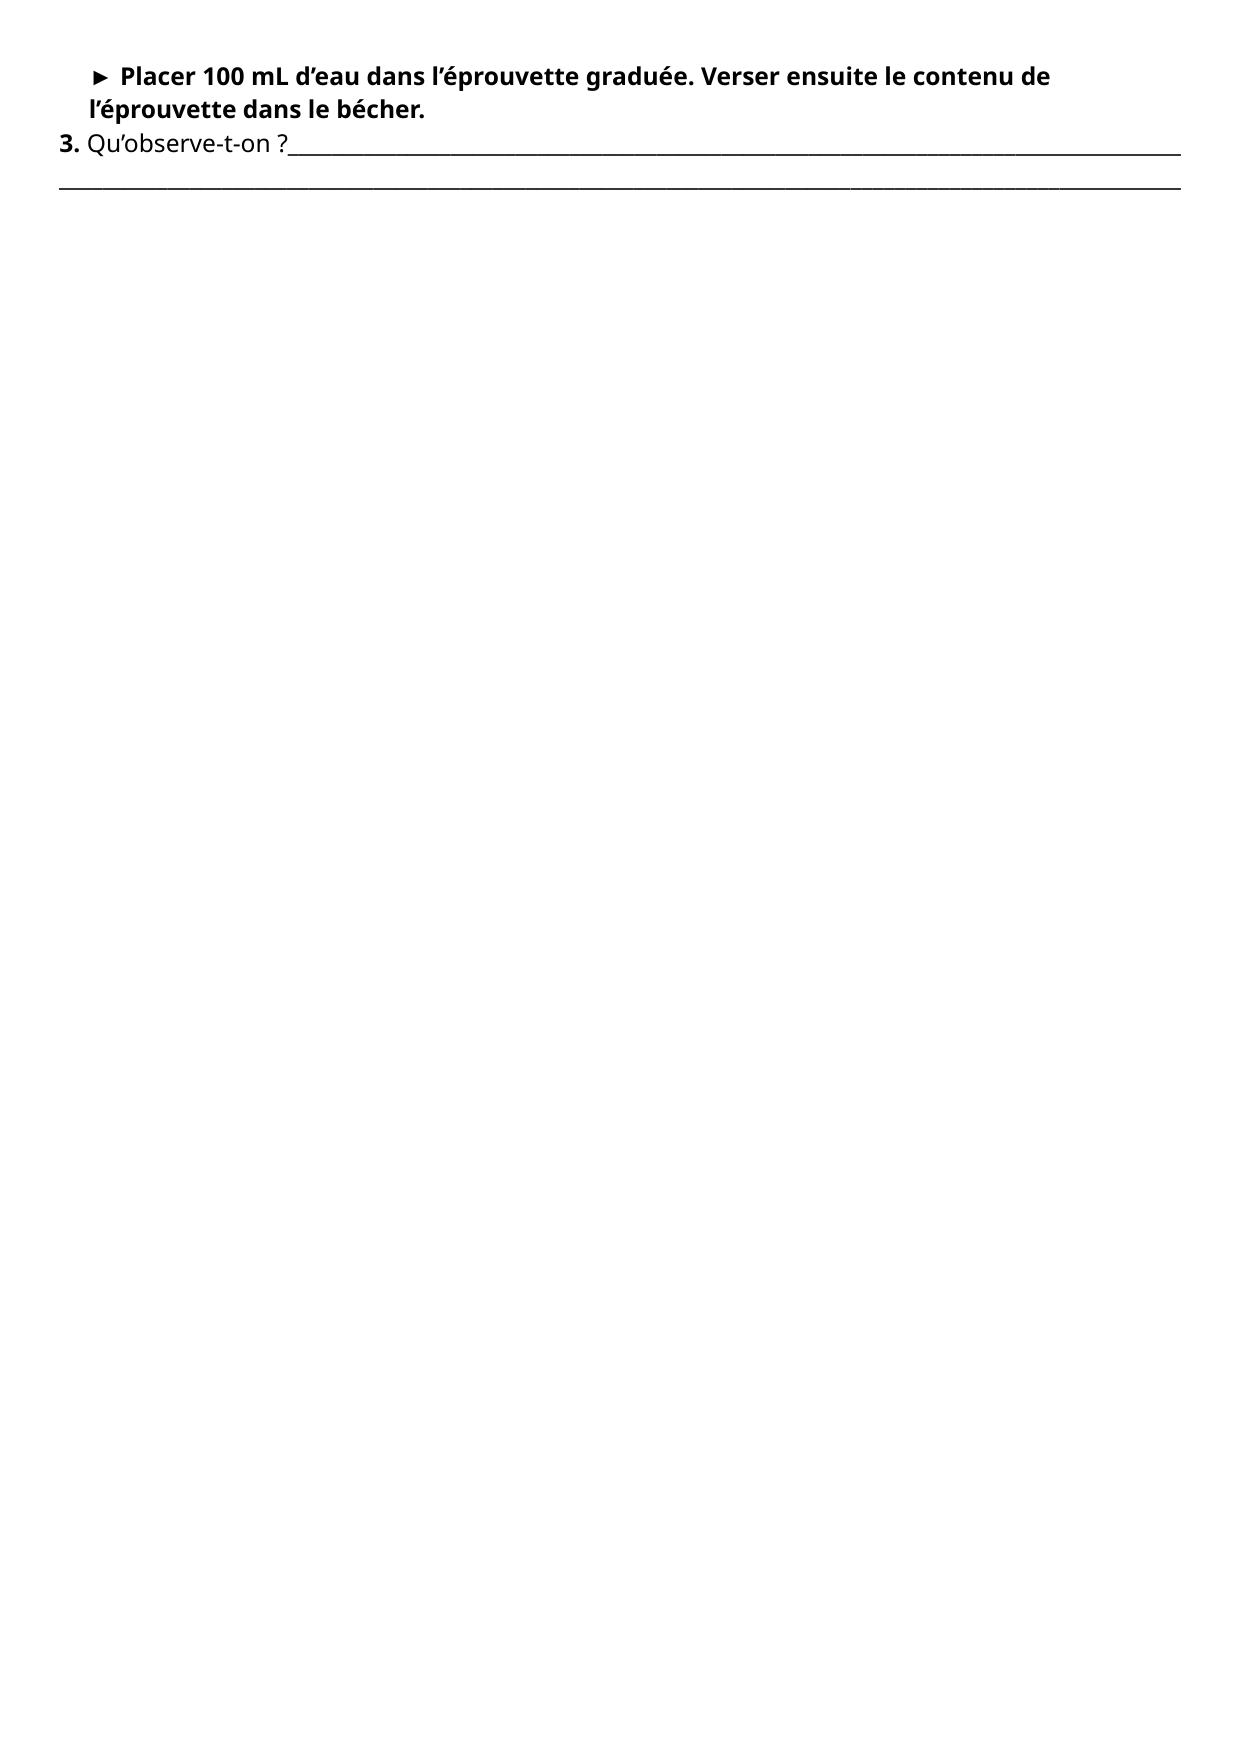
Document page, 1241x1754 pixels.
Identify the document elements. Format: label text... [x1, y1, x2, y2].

list Placer 100 mL d’eau dans l’éprouvette graduée. Verser ensuite le contenu de l’éprouvette dans le bécher. [88, 59, 1181, 126]
list Qu’observe-t-on ? [59, 126, 1181, 193]
